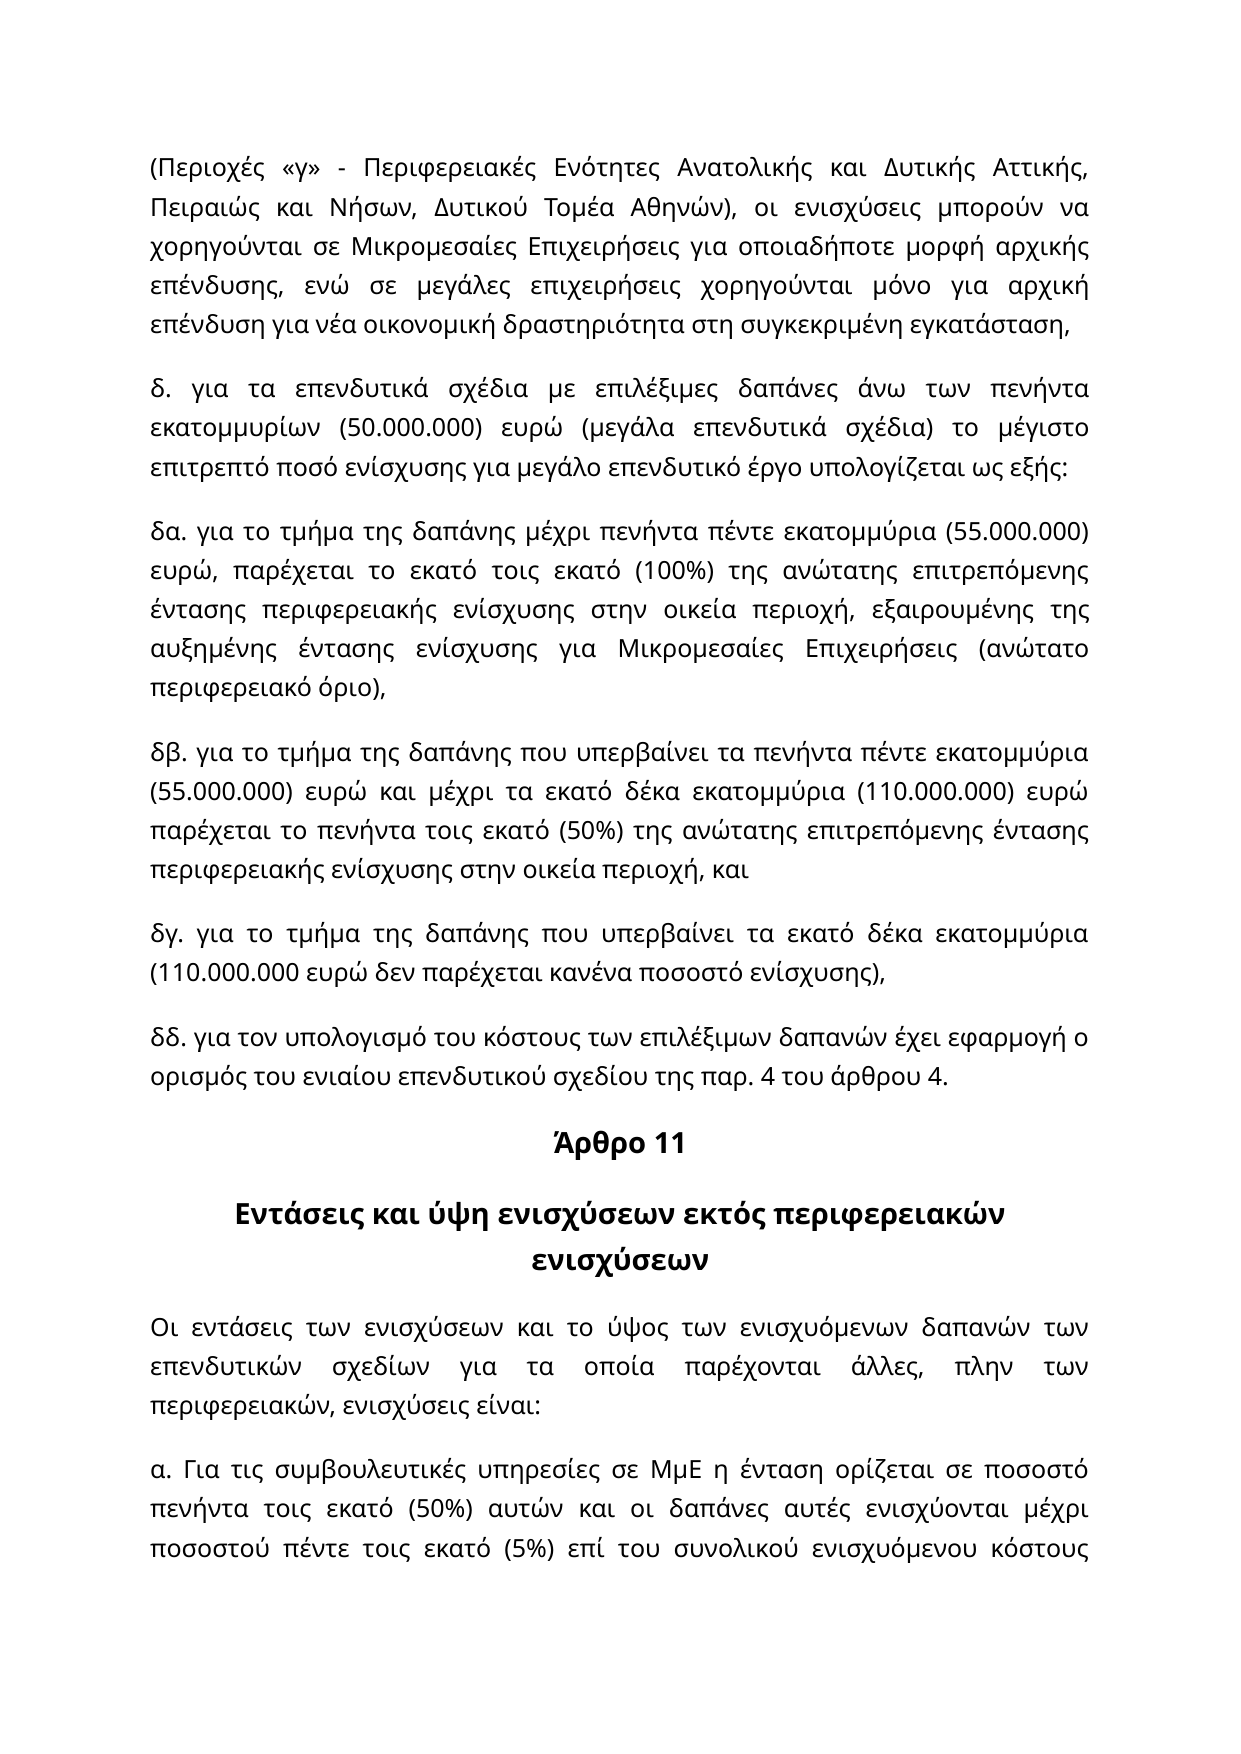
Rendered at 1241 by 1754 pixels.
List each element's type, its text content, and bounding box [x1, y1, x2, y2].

subtitle Άρθρο 11 [150, 1122, 1090, 1162]
text δγ. για το τμήμα της δαπάνης που υπερβαίνει τα εκατό δέκα εκατομμύρια (110.000.000 ευρώ δεν παρέχεται κανένα ποσοστό ενίσχυσης), [150, 916, 1090, 989]
text δβ. για το τμήμα της δαπάνης που υπερβαίνει τα πενήντα πέντε εκατομμύρια (55.000.000) ευρώ και μέχρι τα εκατό δέκα εκατομμύρια (110.000.000) ευρώ παρέχεται το πενήντα τοις εκατό (50%) της ανώτατης επιτρεπόμενης έντασης περιφερειακής ενίσχυσης στην οικεία περιοχή, και [150, 734, 1090, 886]
text α. Για τις συμβουλευτικές υπηρεσίες σε ΜμΕ η ένταση ορίζεται σε ποσοστό πενήντα τοις εκατό (50%) αυτών και οι δαπάνες αυτές ενισχύονται μέχρι ποσοστού πέντε τοις εκατό (5%) επί του συνολικού ενισχυόμενου κόστους [150, 1452, 1090, 1564]
text δ. για τα επενδυτικά σχέδια με επιλέξιμες δαπάνες άνω των πενήντα εκατομμυρίων (50.000.000) ευρώ (μεγάλα επενδυτικά σχέδια) το μέγιστο επιτρεπτό ποσό ενίσχυσης για μεγάλο επενδυτικό έργο υπολογίζεται ως εξής: [150, 371, 1090, 483]
text (Περιοχές «γ» - Περιφερειακές Ενότητες Ανατολικής και Δυτικής Αττικής, Πειραιώς και Νήσων, Δυτικού Τομέα Αθηνών), οι ενισχύσεις μπορούν να χορηγούνται σε Μικρομεσαίες Επιχειρήσεις για οποιαδήποτε μορφή αρχικής επένδυσης, ενώ σε μεγάλες επιχειρήσεις χορηγούνται μόνο για αρχική επένδυση για νέα οικονομική δραστηριότητα στη συγκεκριμένη εγκατάσταση, [150, 150, 1090, 341]
subtitle Εντάσεις και ύψη ενισχύσεων εκτός περιφερειακών ενισχύσεων [150, 1193, 1090, 1278]
text Οι εντάσεις των ενισχύσεων και το ύψος των ενισχυόμενων δαπανών των επενδυτικών σχεδίων για τα οποία παρέχονται άλλες, πλην των περιφερειακών, ενισχύσεις είναι: [150, 1309, 1090, 1422]
text δα. για το τμήμα της δαπάνης μέχρι πενήντα πέντε εκατομμύρια (55.000.000) ευρώ, παρέχεται το εκατό τοις εκατό (100%) της ανώτατης επιτρεπόμενης έντασης περιφερειακής ενίσχυσης στην οικεία περιοχή, εξαιρουμένης της αυξημένης έντασης ενίσχυσης για Μικρομεσαίες Επιχειρήσεις (ανώτατο περιφερειακό όριο), [150, 513, 1090, 704]
text δδ. για τον υπολογισμό του κόστους των επιλέξιμων δαπανών έχει εφαρμογή ο ορισμός του ενιαίου επενδυτικού σχεδίου της παρ. 4 του άρθρου 4. [150, 1019, 1090, 1092]
